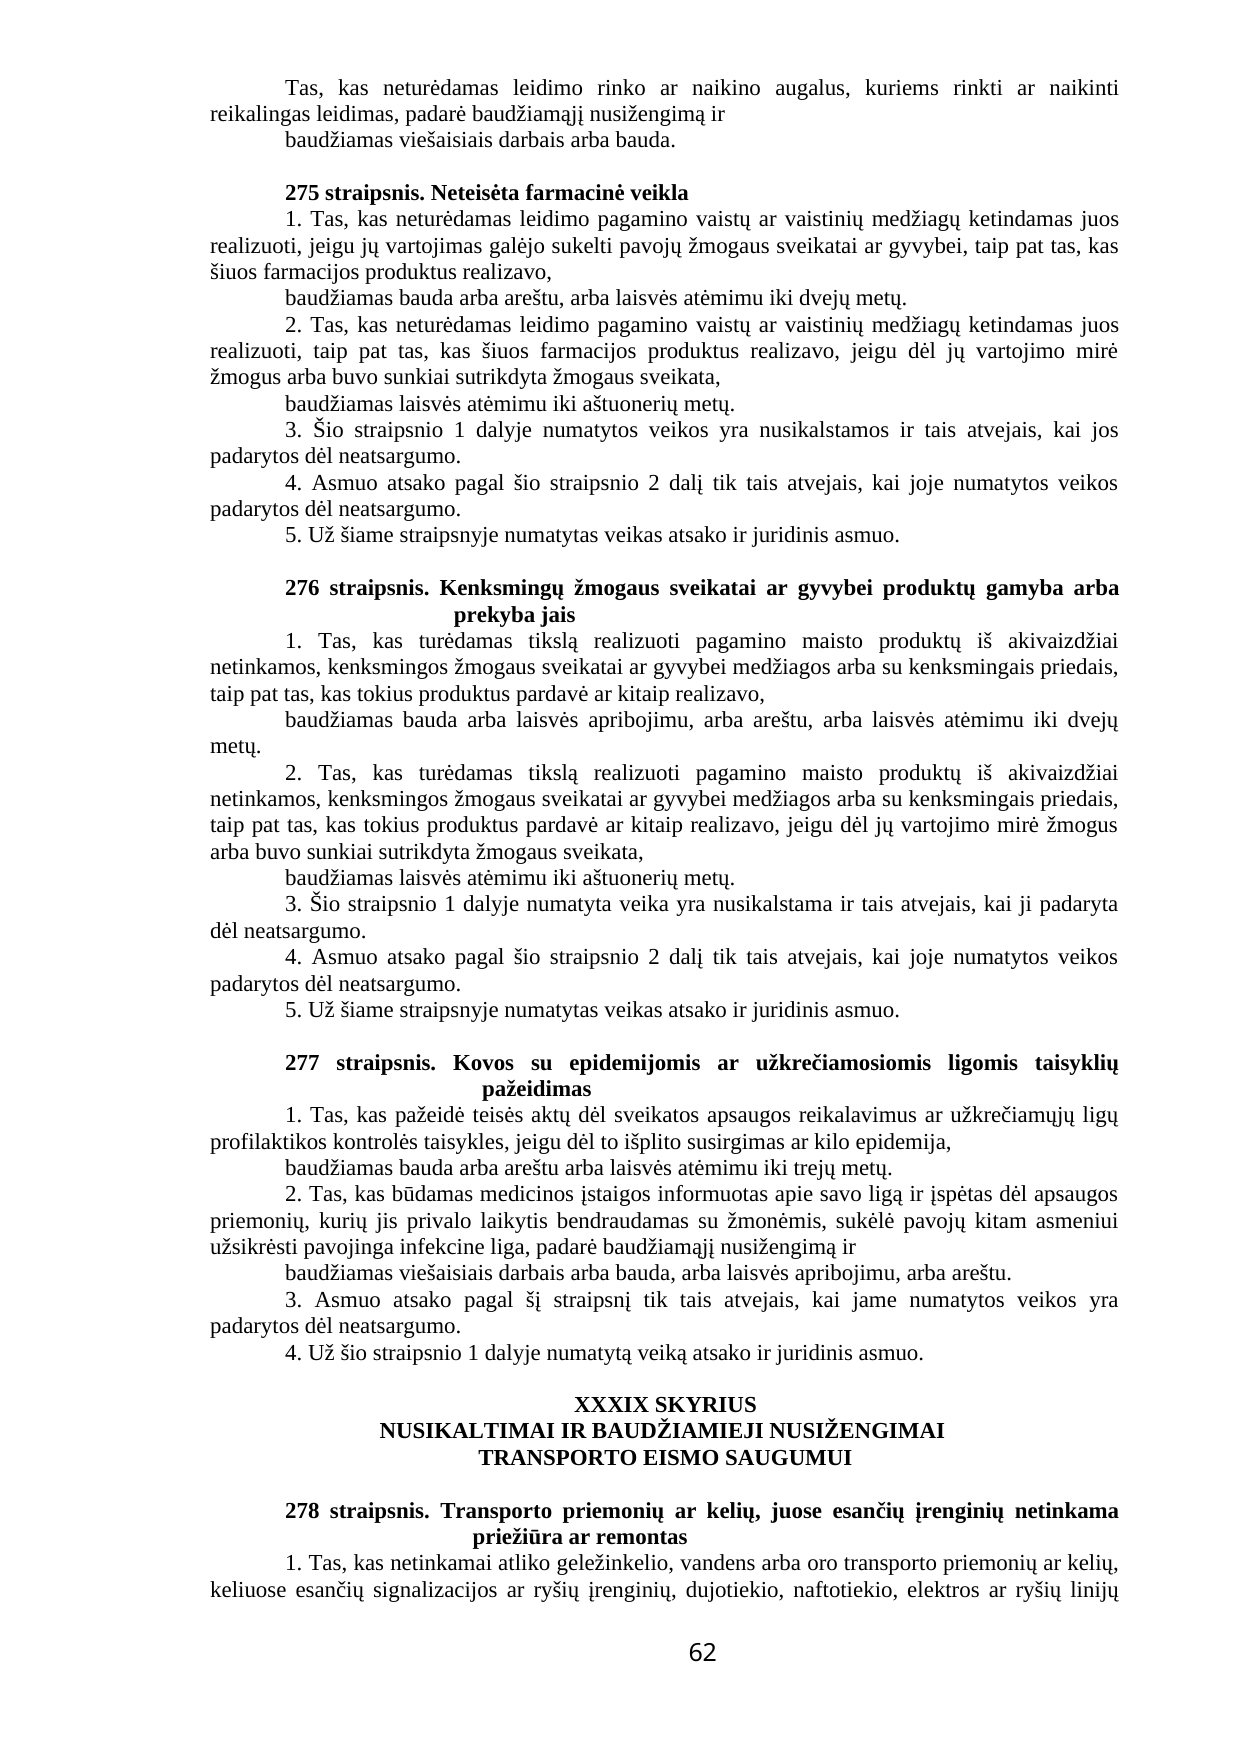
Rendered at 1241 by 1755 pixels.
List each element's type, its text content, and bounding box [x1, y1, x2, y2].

text baudžiamas bauda arba areštu, arba laisvės atėmimu iki dvejų metų. [210, 284, 1120, 311]
text 277 straipsnis. Kovos su epidemijomis ar užkrečiamosiomis ligomis taisyklių pažeidimas [285, 1049, 1120, 1101]
text baudžiamas laisvės atėmimu iki aštuonerių metų. [210, 864, 1120, 891]
text baudžiamas bauda arba laisvės apribojimu, arba areštu, arba laisvės atėmimu iki dvejų metų. [210, 706, 1120, 759]
text baudžiamas viešaisiais darbais arba bauda, arba laisvės apribojimu, arba areštu. [210, 1259, 1120, 1286]
text 276 straipsnis. Kenksmingų žmogaus sveikatai ar gyvybei produktų gamyba arba prekyba jais [285, 574, 1120, 627]
text 5. Už šiame straipsnyje numatytas veikas atsako ir juridinis asmuo. [210, 522, 1120, 548]
text 2. Tas, kas turėdamas tikslą realizuoti pagamino maisto produktų iš akivaizdžiai netinkamos, kenksmingos žmogaus sveikatai ar gyvybei medžiagos arba su kenksmingais priedais, taip pat tas, kas tokius produktus pardavė ar kitaip realizavo, jeigu dėl jų vartojimo mirė žmogus arba buvo sunkiai sutrikdyta žmogaus sveikata, [210, 759, 1120, 864]
text 3. Šio straipsnio 1 dalyje numatytos veikos yra nusikalstamos ir tais atvejais, kai jos padarytos dėl neatsargumo. [210, 416, 1120, 469]
text 3. Šio straipsnio 1 dalyje numatyta veika yra nusikalstama ir tais atvejais, kai ji padaryta dėl neatsargumo. [210, 891, 1120, 943]
text 1. Tas, kas turėdamas tikslą realizuoti pagamino maisto produktų iš akivaizdžiai netinkamos, kenksmingos žmogaus sveikatai ar gyvybei medžiagos arba su kenksmingais priedais, taip pat tas, kas tokius produktus pardavė ar kitaip realizavo, [210, 627, 1120, 706]
text 275 straipsnis. Neteisėta farmacinė veikla [210, 179, 1120, 205]
text 4. Asmuo atsako pagal šio straipsnio 2 dalį tik tais atvejais, kai joje numatytos veikos padarytos dėl neatsargumo. [210, 469, 1120, 522]
text 4. Asmuo atsako pagal šio straipsnio 2 dalį tik tais atvejais, kai joje numatytos veikos padarytos dėl neatsargumo. [210, 943, 1120, 996]
text baudžiamas bauda arba areštu arba laisvės atėmimu iki trejų metų. [210, 1154, 1120, 1180]
text 1. Tas, kas neturėdamas leidimo pagamino vaistų ar vaistinių medžiagų ketindamas juos realizuoti, jeigu jų vartojimas galėjo sukelti pavojų žmogaus sveikatai ar gyvybei, taip pat tas, kas šiuos farmacijos produktus realizavo, [210, 205, 1120, 284]
text Tas, kas neturėdamas leidimo rinko ar naikino augalus, kuriems rinkti ar naikinti reikalingas leidimas, padarė baudžiamąjį nusižengimą ir [210, 73, 1120, 126]
text NUSIKALTIMAI IR BAUDŽIAMIEJI NUSIŽENGIMAI TRANSPORTO EISMO SAUGUMUI [210, 1418, 1120, 1470]
text 278 straipsnis. Transporto priemonių ar kelių, juose esančių įrenginių netinkama priežiūra ar remontas [285, 1497, 1120, 1549]
text 4. Už šio straipsnio 1 dalyje numatytą veiką atsako ir juridinis asmuo. [210, 1338, 1120, 1365]
text 3. Asmuo atsako pagal šį straipsnį tik tais atvejais, kai jame numatytos veikos yra padarytos dėl neatsargumo. [210, 1286, 1120, 1338]
text 1. Tas, kas netinkamai atliko geležinkelio, vandens arba oro transporto priemonių ar kelių, keliuose esančių signalizacijos ar ryšių įrenginių, dujotiekio, naftotiekio, elektros ar ryšių linijų [210, 1549, 1120, 1602]
text 2. Tas, kas būdamas medicinos įstaigos informuotas apie savo ligą ir įspėtas dėl apsaugos priemonių, kurių jis privalo laikytis bendraudamas su žmonėmis, sukėlė pavojų kitam asmeniui užsikrėsti pavojinga infekcine liga, padarė baudžiamąjį nusižengimą ir [210, 1180, 1120, 1259]
text baudžiamas viešaisiais darbais arba bauda. [210, 126, 1120, 153]
text 2. Tas, kas neturėdamas leidimo pagamino vaistų ar vaistinių medžiagų ketindamas juos realizuoti, taip pat tas, kas šiuos farmacijos produktus realizavo, jeigu dėl jų vartojimo mirė žmogus arba buvo sunkiai sutrikdyta žmogaus sveikata, [210, 311, 1120, 390]
text 5. Už šiame straipsnyje numatytas veikas atsako ir juridinis asmuo. [210, 996, 1120, 1022]
text XXXIX SKYRIUS [210, 1391, 1120, 1418]
text baudžiamas laisvės atėmimu iki aštuonerių metų. [210, 390, 1120, 416]
text 1. Tas, kas pažeidė teisės aktų dėl sveikatos apsaugos reikalavimus ar užkrečiamųjų ligų profilaktikos kontrolės taisykles, jeigu dėl to išplito susirgimas ar kilo epidemija, [210, 1101, 1120, 1154]
